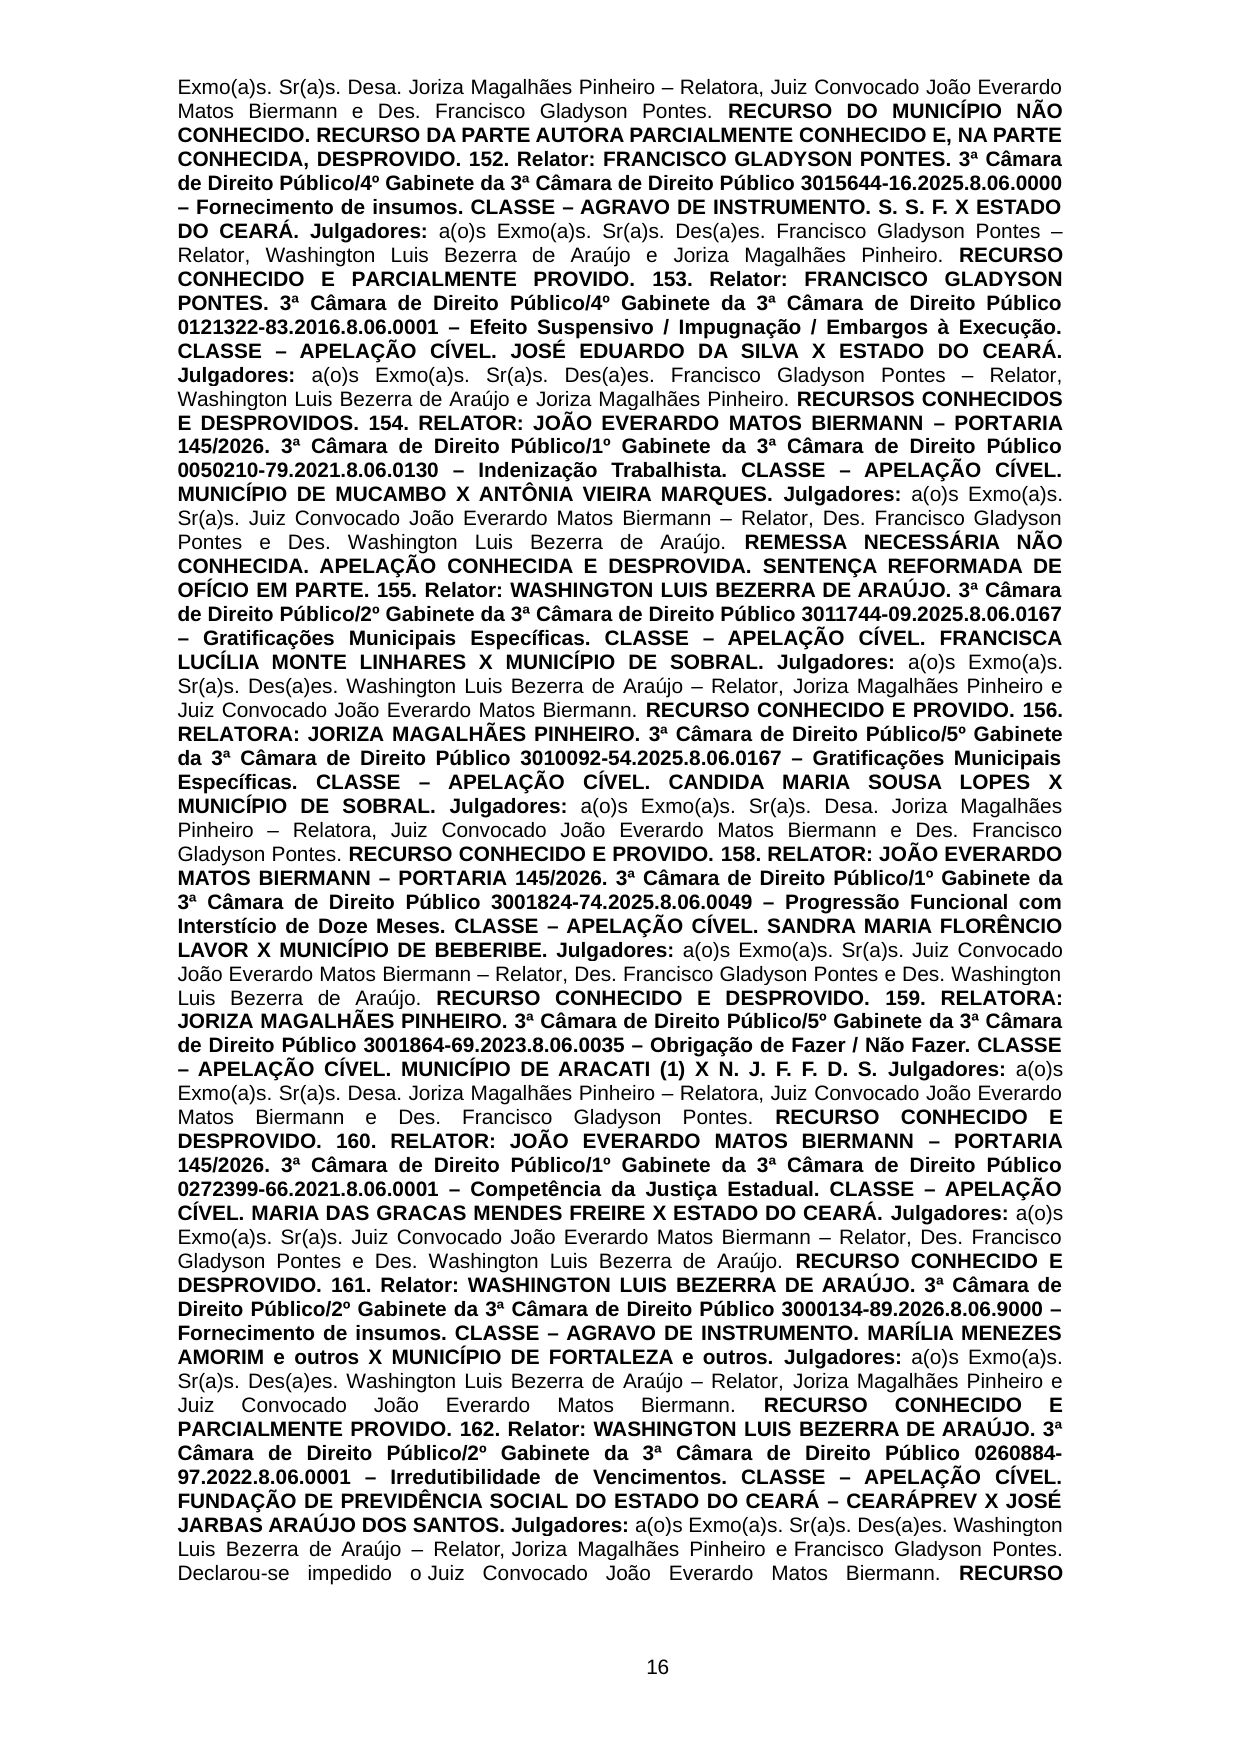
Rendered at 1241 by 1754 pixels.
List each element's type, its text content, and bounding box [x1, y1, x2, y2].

text Exmo(a)s. Sr(a)s. Desa. Joriza Magalhães Pinheiro – Relatora, Juiz Convocado João Everardo Matos Biermann e Des. Francisco Gladyson Pontes. RECURSO DO MUNICÍPIO NÃO CONHECIDO. RECURSO DA PARTE AUTORA PARCIALMENTE CONHECIDO E, NA PARTE CONHECIDA, DESPROVIDO. 152. Relator: FRANCISCO GLADYSON PONTES. 3ª Câmara de Direito Público/4º Gabinete da 3ª Câmara de Direito Público 3015644-16.2025.8.06.0000 – Fornecimento de insumos. CLASSE – AGRAVO DE INSTRUMENTO. S. S. F. X ESTADO DO CEARÁ. Julgadores: a(o)s Exmo(a)s. Sr(a)s. Des(a)es. Francisco Gladyson Pontes – Relator, Washington Luis Bezerra de Araújo e Joriza Magalhães Pinheiro. RECURSO CONHECIDO E PARCIALMENTE PROVIDO. 153. Relator: FRANCISCO GLADYSON PONTES. 3ª Câmara de Direito Público/4º Gabinete da 3ª Câmara de Direito Público 0121322-83.2016.8.06.0001 – Efeito Suspensivo / Impugnação / Embargos à Execução. CLASSE – APELAÇÃO CÍVEL. JOSÉ EDUARDO DA SILVA X ESTADO DO CEARÁ. Julgadores: a(o)s Exmo(a)s. Sr(a)s. Des(a)es. Francisco Gladyson Pontes – Relator, Washington Luis Bezerra de Araújo e Joriza Magalhães Pinheiro. RECURSOS CONHECIDOS E DESPROVIDOS. 154. RELATOR: JOÃO EVERARDO MATOS BIERMANN – PORTARIA 145/2026. 3ª Câmara de Direito Público/1º Gabinete da 3ª Câmara de Direito Público 0050210-79.2021.8.06.0130 – Indenização Trabalhista. CLASSE – APELAÇÃO CÍVEL. MUNICÍPIO DE MUCAMBO X ANTÔNIA VIEIRA MARQUES. Julgadores: a(o)s Exmo(a)s. Sr(a)s. Juiz Convocado João Everardo Matos Biermann – Relator, Des. Francisco Gladyson Pontes e Des. Washington Luis Bezerra de Araújo. REMESSA NECESSÁRIA NÃO CONHECIDA. APELAÇÃO CONHECIDA E DESPROVIDA. SENTENÇA REFORMADA DE OFÍCIO EM PARTE. 155. Relator: WASHINGTON LUIS BEZERRA DE ARAÚJO. 3ª Câmara de Direito Público/2º Gabinete da 3ª Câmara de Direito Público 3011744-09.2025.8.06.0167 – Gratificações Municipais Específicas. CLASSE – APELAÇÃO CÍVEL. FRANCISCA LUCÍLIA MONTE LINHARES X MUNICÍPIO DE SOBRAL. Julgadores: a(o)s Exmo(a)s. Sr(a)s. Des(a)es. Washington Luis Bezerra de Araújo – Relator, Joriza Magalhães Pinheiro e Juiz Convocado João Everardo Matos Biermann. RECURSO CONHECIDO E PROVIDO. 156. RELATORA: JORIZA MAGALHÃES PINHEIRO. 3ª Câmara de Direito Público/5º Gabinete da 3ª Câmara de Direito Público 3010092-54.2025.8.06.0167 – Gratificações Municipais Específicas. CLASSE – APELAÇÃO CÍVEL. CANDIDA MARIA SOUSA LOPES X MUNICÍPIO DE SOBRAL. Julgadores: a(o)s Exmo(a)s. Sr(a)s. Desa. Joriza Magalhães Pinheiro – Relatora, Juiz Convocado João Everardo Matos Biermann e Des. Francisco Gladyson Pontes. RECURSO CONHECIDO E PROVIDO. 158. RELATOR: JOÃO EVERARDO MATOS BIERMANN – PORTARIA 145/2026. 3ª Câmara de Direito Público/1º Gabinete da 3ª Câmara de Direito Público 3001824-74.2025.8.06.0049 – Progressão Funcional com Interstício de Doze Meses. CLASSE – APELAÇÃO CÍVEL. SANDRA MARIA FLORÊNCIO LAVOR X MUNICÍPIO DE BEBERIBE. Julgadores: a(o)s Exmo(a)s. Sr(a)s. Juiz Convocado João Everardo Matos Biermann – Relator, Des. Francisco Gladyson Pontes e Des. Washington Luis Bezerra de Araújo. RECURSO CONHECIDO E DESPROVIDO. 159. RELATORA: JORIZA MAGALHÃES PINHEIRO. 3ª Câmara de Direito Público/5º Gabinete da 3ª Câmara de Direito Público 3001864-69.2023.8.06.0035 – Obrigação de Fazer / Não Fazer. CLASSE – APELAÇÃO CÍVEL. MUNICÍPIO DE ARACATI (1) X N. J. F. F. D. S. Julgadores: a(o)s Exmo(a)s. Sr(a)s. Desa. Joriza Magalhães Pinheiro – Relatora, Juiz Convocado João Everardo Matos Biermann e Des. Francisco Gladyson Pontes. RECURSO CONHECIDO E DESPROVIDO. 160. RELATOR: JOÃO EVERARDO MATOS BIERMANN – PORTARIA 145/2026. 3ª Câmara de Direito Público/1º Gabinete da 3ª Câmara de Direito Público 0272399-66.2021.8.06.0001 – Competência da Justiça Estadual. CLASSE – APELAÇÃO CÍVEL. MARIA DAS GRACAS MENDES FREIRE X ESTADO DO CEARÁ. Julgadores: a(o)s Exmo(a)s. Sr(a)s. Juiz Convocado João Everardo Matos Biermann – Relator, Des. Francisco Gladyson Pontes e Des. Washington Luis Bezerra de Araújo. RECURSO CONHECIDO E DESPROVIDO. 161. Relator: WASHINGTON LUIS BEZERRA DE ARAÚJO. 3ª Câmara de Direito Público/2º Gabinete da 3ª Câmara de Direito Público 3000134-89.2026.8.06.9000 – Fornecimento de insumos. CLASSE – AGRAVO DE INSTRUMENTO. MARÍLIA MENEZES AMORIM e outros X MUNICÍPIO DE FORTALEZA e outros. Julgadores: a(o)s Exmo(a)s. Sr(a)s. Des(a)es. Washington Luis Bezerra de Araújo – Relator, Joriza Magalhães Pinheiro e Juiz Convocado João Everardo Matos Biermann. RECURSO CONHECIDO E PARCIALMENTE PROVIDO. 162. Relator: WASHINGTON LUIS BEZERRA DE ARAÚJO. 3ª Câmara de Direito Público/2º Gabinete da 3ª Câmara de Direito Público 0260884-97.2022.8.06.0001 – Irredutibilidade de Vencimentos. CLASSE – APELAÇÃO CÍVEL. FUNDAÇÃO DE PREVIDÊNCIA SOCIAL DO ESTADO DO CEARÁ – CEARÁPREV X JOSÉ JARBAS ARAÚJO DOS SANTOS. Julgadores: a(o)s Exmo(a)s. Sr(a)s. Des(a)es. Washington Luis Bezerra de Araújo – Relator, Joriza Magalhães Pinheiro e Francisco Gladyson Pontes. Declarou-se impedido o Juiz Convocado João Everardo Matos Biermann. RECURSO [177, 75, 1063, 1584]
